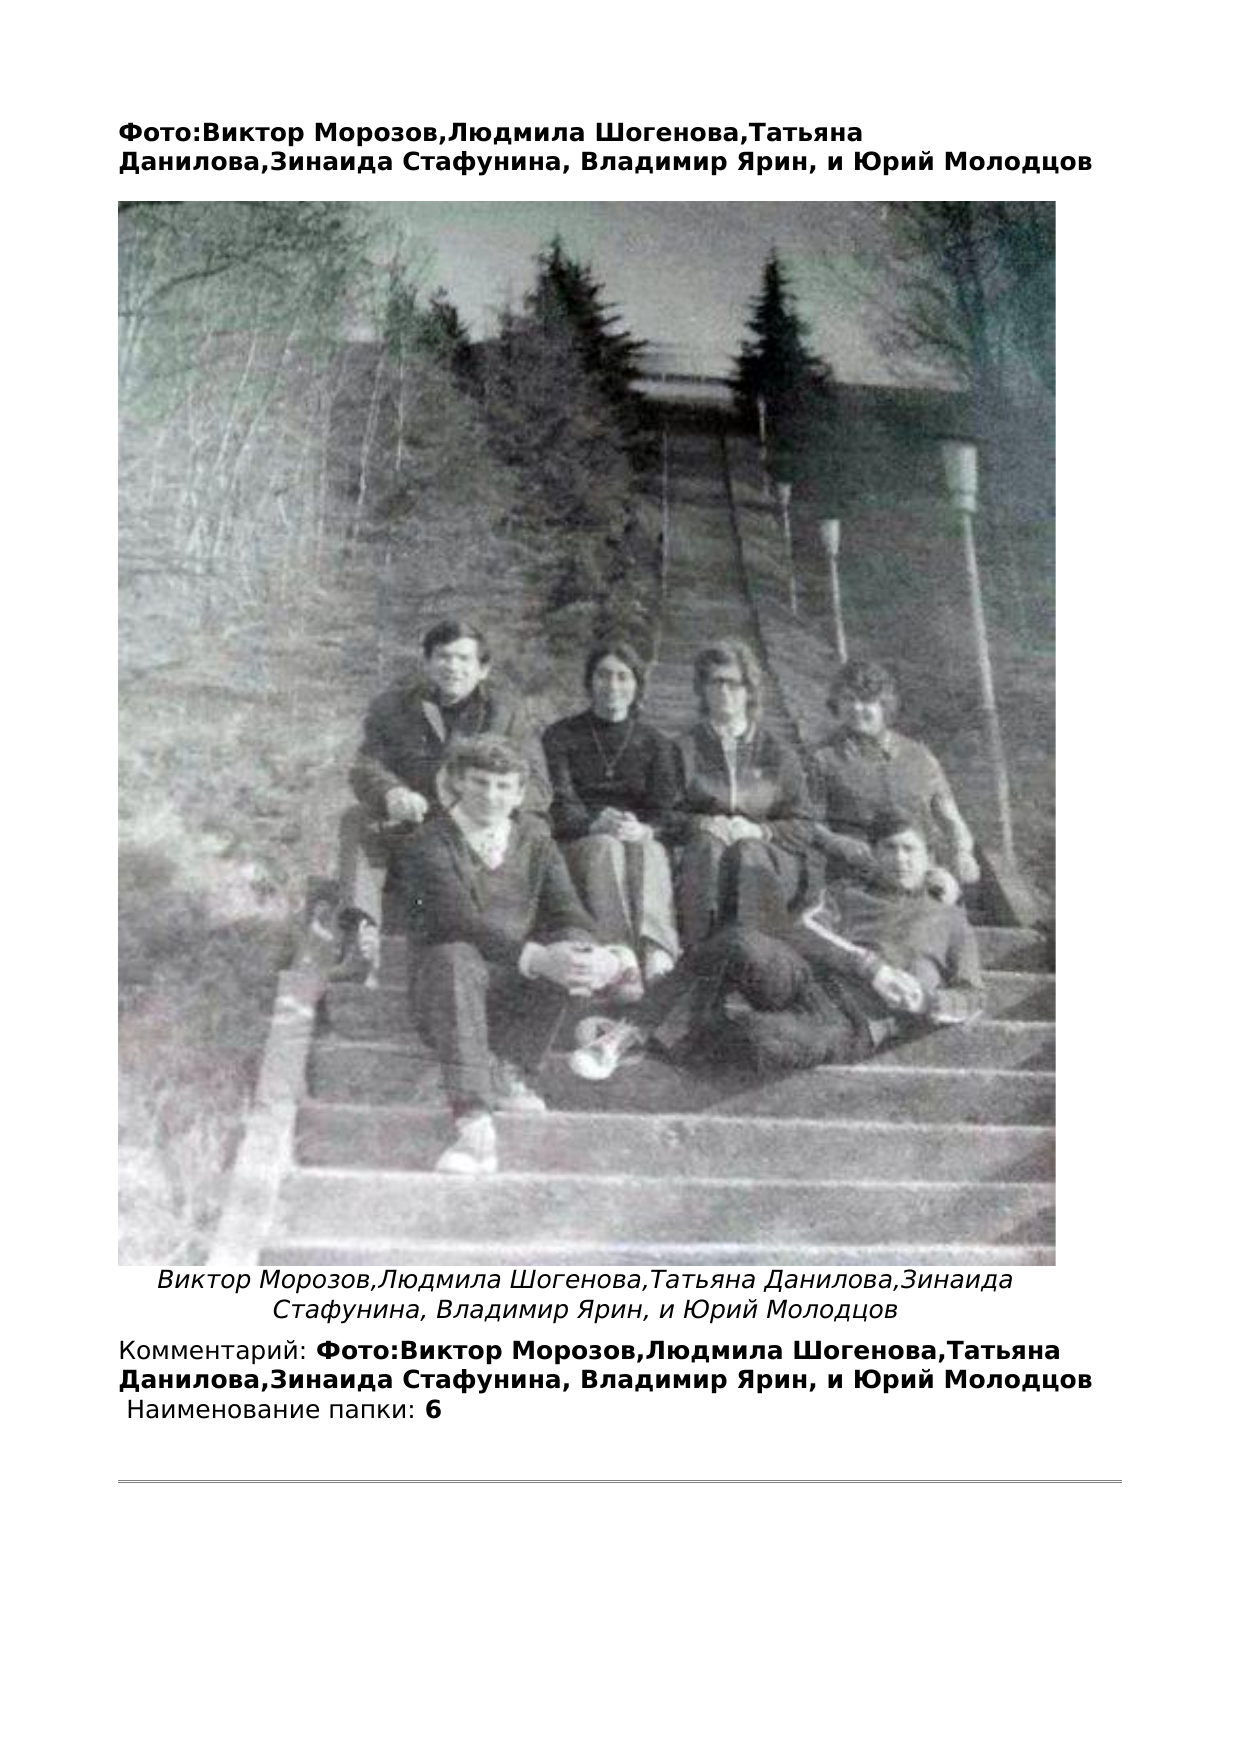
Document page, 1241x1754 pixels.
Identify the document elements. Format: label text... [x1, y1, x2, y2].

text Виктор Морозов,Людмила Шогенова,Татьяна Данилова,Зинаида Стафунина, Владимир Ярин, и Юрий Молодцов [118, 1266, 1056, 1324]
subtitle Фото:Виктор Морозов,Людмила Шогенова,Татьяна Данилова,Зинаида Стафунина, Владимир Ярин, и Юрий Молодцов [118, 118, 1122, 176]
text Комментарий: Фото:Виктор Морозов,Людмила Шогенова,Татьяна Данилова,Зинаида Стафунина, Владимир Ярин, и Юрий Молодцов Наименование папки: 6 [118, 1336, 1122, 1453]
picture [118, 201, 1056, 1266]
